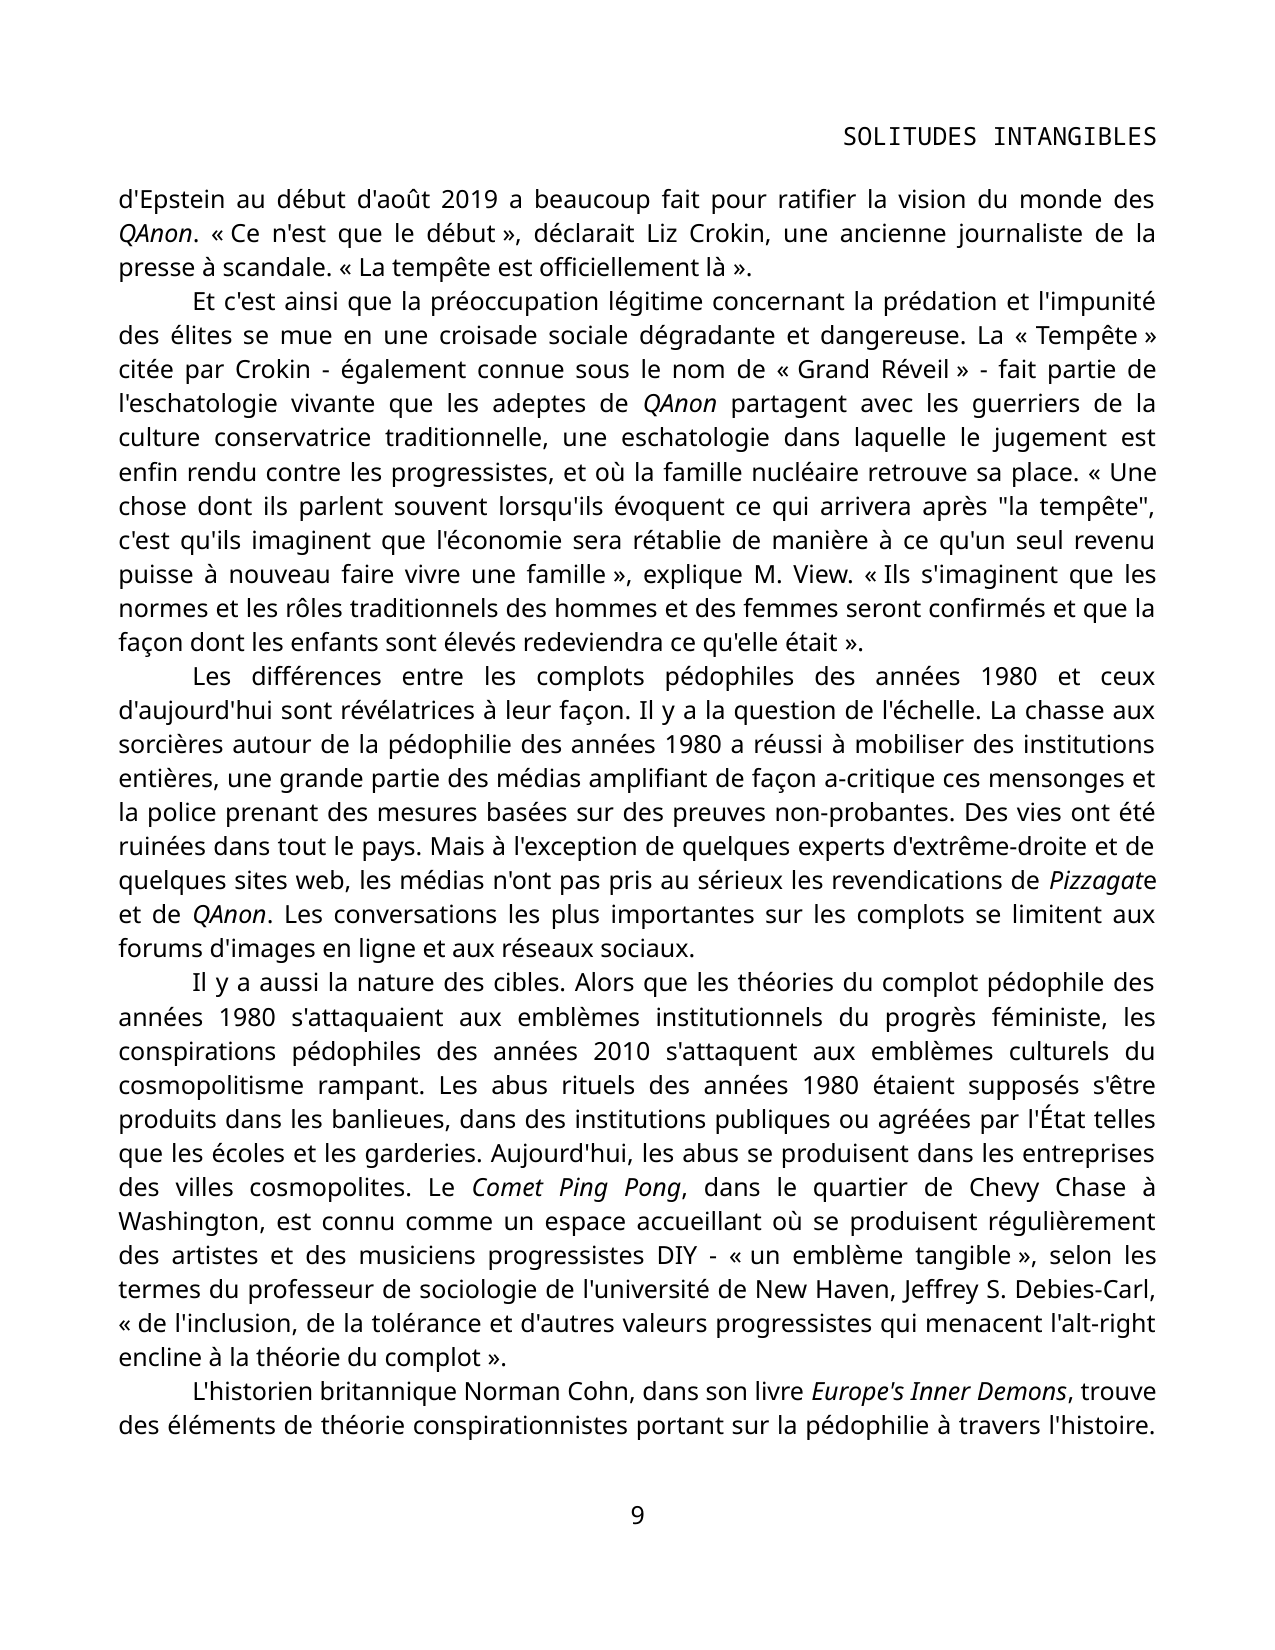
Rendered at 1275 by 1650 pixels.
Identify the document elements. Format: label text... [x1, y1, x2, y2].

text Il y a aussi la nature des cibles. Alors que les théories du complot pédophile des années 1980 s'attaquaient aux emblèmes institutionnels du progrès féministe, les conspirations pédophiles des années 2010 s'attaquent aux emblèmes culturels du cosmopolitisme rampant. Les abus rituels des années 1980 étaient supposés s'être produits dans les banlieues, dans des institutions publiques ou agréées par l'État telles que les écoles et les garderies. Aujourd'hui, les abus se produisent dans les entreprises des villes cosmopolites. Le Comet Ping Pong, dans le quartier de Chevy Chase à Washington, est connu comme un espace accueillant où se produisent régulièrement des artistes et des musiciens progressistes DIY - « un emblème tangible », selon les termes du professeur de sociologie de l'université de New Haven, Jeffrey S. Debies-Carl, « de l'inclusion, de la tolérance et d'autres valeurs progressistes qui menacent l'alt-right encline à la théorie du complot ». [118, 965, 1157, 1374]
text Les différences entre les complots pédophiles des années 1980 et ceux d'aujourd'hui sont révélatrices à leur façon. Il y a la question de l'échelle. La chasse aux sorcières autour de la pédophilie des années 1980 a réussi à mobiliser des institutions entières, une grande partie des médias amplifiant de façon a-critique ces mensonges et la police prenant des mesures basées sur des preuves non-probantes. Des vies ont été ruinées dans tout le pays. Mais à l'exception de quelques experts d'extrême-droite et de quelques sites web, les médias n'ont pas pris au sérieux les revendications de Pizzagate et de QAnon. Les conversations les plus importantes sur les complots se limitent aux forums d'images en ligne et aux réseaux sociaux. [118, 658, 1157, 965]
text L'historien britannique Norman Cohn, dans son livre Europe's Inner Demons, trouve des éléments de théorie conspirationnistes portant sur la pédophilie à travers l'histoire. [118, 1374, 1157, 1442]
text d'Epstein au début d'août 2019 a beaucoup fait pour ratifier la vision du monde des QAnon. « Ce n'est que le début », déclarait Liz Crokin, une ancienne journaliste de la presse à scandale. « La tempête est officiellement là ». [118, 182, 1157, 284]
text Et c'est ainsi que la préoccupation légitime concernant la prédation et l'impunité des élites se mue en une croisade sociale dégradante et dangereuse. La « Tempête » citée par Crokin - également connue sous le nom de « Grand Réveil » - fait partie de l'eschatologie vivante que les adeptes de QAnon partagent avec les guerriers de la culture conservatrice traditionnelle, une eschatologie dans laquelle le jugement est enfin rendu contre les progressistes, et où la famille nucléaire retrouve sa place. « Une chose dont ils parlent souvent lorsqu'ils évoquent ce qui arrivera après "la tempête", c'est qu'ils imaginent que l'économie sera rétablie de manière à ce qu'un seul revenu puisse à nouveau faire vivre une famille », explique M. View. « Ils s'imaginent que les normes et les rôles traditionnels des hommes et des femmes seront confirmés et que la façon dont les enfants sont élevés redeviendra ce qu'elle était ». [118, 284, 1157, 658]
